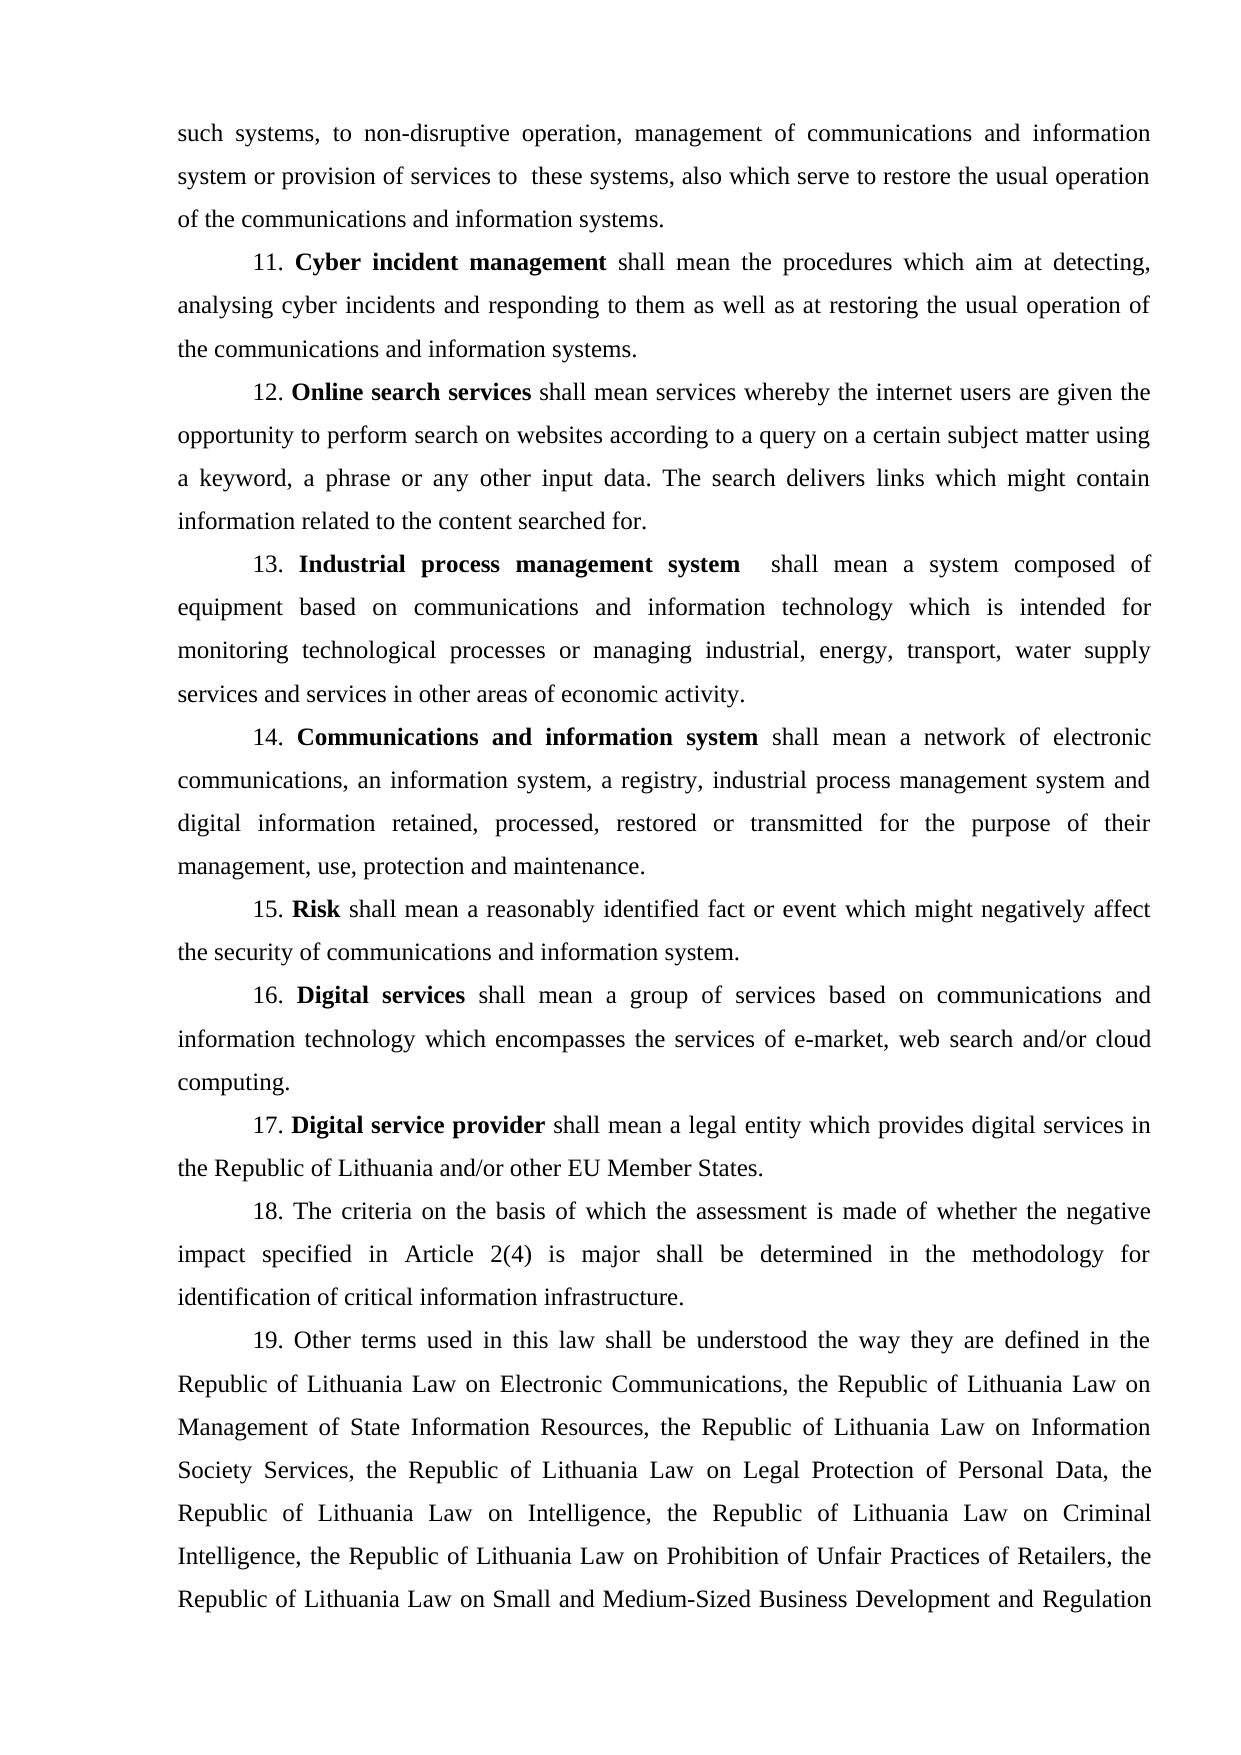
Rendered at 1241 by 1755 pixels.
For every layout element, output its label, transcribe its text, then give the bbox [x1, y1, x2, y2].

text 15. Risk shall mean a reasonably identified fact or event which might negatively affect the security of communications and information system. [177, 894, 1152, 966]
text 13. Industrial process management system shall mean a system composed of equipment based on communications and information technology which is intended for monitoring technological processes or managing industrial, energy, transport, water supply services and services in other areas of economic activity. [177, 549, 1152, 707]
text 17. Digital service provider shall mean a legal entity which provides digital services in the Republic of Lithuania and/or other EU Member States. [177, 1110, 1152, 1182]
text 11. Cyber incident management shall mean the procedures which aim at detecting, analysing cyber incidents and responding to them as well as at restoring the usual operation of the communications and information systems. [177, 247, 1152, 362]
text 14. Communications and information system shall mean a network of electronic communications, an information system, a registry, industrial process management system and digital information retained, processed, restored or transmitted for the purpose of their management, use, protection and maintenance. [177, 722, 1152, 880]
text 19. Other terms used in this law shall be understood the way they are defined in the Republic of Lithuania Law on Electronic Communications, the Republic of Lithuania Law on Management of State Information Resources, the Republic of Lithuania Law on Information Society Services, the Republic of Lithuania Law on Legal Protection of Personal Data, the Republic of Lithuania Law on Intelligence, the Republic of Lithuania Law on Criminal Intelligence, the Republic of Lithuania Law on Prohibition of Unfair Practices of Retailers, the Republic of Lithuania Law on Small and Medium-Sized Business Development and Regulation [177, 1326, 1152, 1613]
text 18. The criteria on the basis of which the assessment is made of whether the negative impact specified in Article 2(4) is major shall be determined in the methodology for identification of critical information infrastructure. [177, 1196, 1152, 1311]
text 16. Digital services shall mean a group of services based on communications and information technology which encompasses the services of e-market, web search and/or cloud computing. [177, 981, 1152, 1096]
text such systems, to non-disruptive operation, management of communications and information system or provision of services to these systems, also which serve to restore the usual operation of the communications and information systems. [177, 118, 1152, 233]
text 12. Online search services shall mean services whereby the internet users are given the opportunity to perform search on websites according to a query on a certain subject matter using a keyword, a phrase or any other input data. The search delivers links which might contain information related to the content searched for. [177, 377, 1152, 535]
